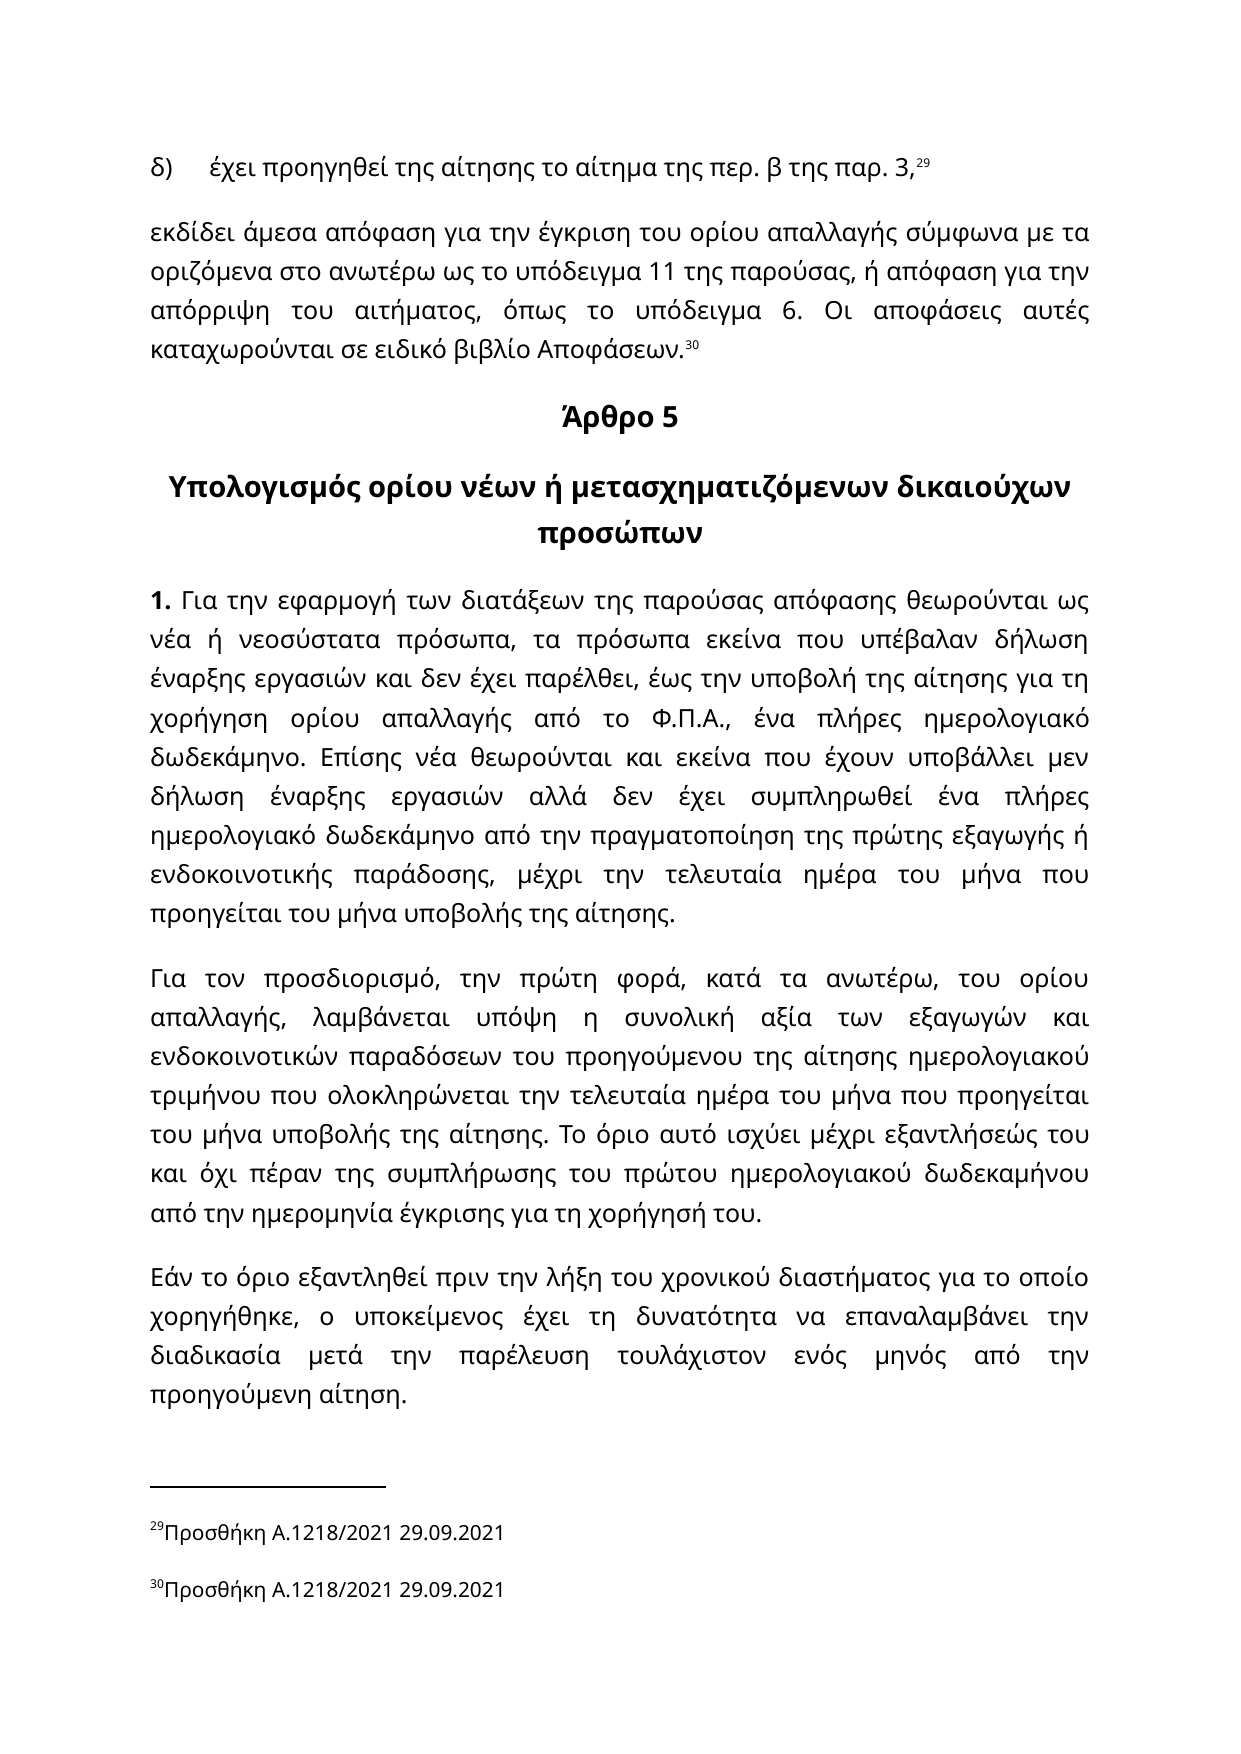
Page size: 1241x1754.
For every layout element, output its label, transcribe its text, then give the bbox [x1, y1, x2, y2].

subtitle Άρθρο 5 [150, 396, 1090, 436]
text εκδίδει άμεσα απόφαση για την έγκριση του ορίου απαλλαγής σύμφωνα με τα οριζόμενα στο ανωτέρω ως το υπόδειγμα 11 της παρούσας, ή απόφαση για την απόρριψη του αιτήματος, όπως το υπόδειγμα 6. Οι αποφάσεις αυτές καταχωρούνται σε ειδικό βιβλίο Αποφάσεων. [150, 214, 1090, 366]
text Εάν το όριο εξαντληθεί πριν την λήξη του χρονικού διαστήματος για το οποίο χορηγήθηκε, ο υποκείμενος έχει τη δυνατότητα να επαναλαμβάνει την διαδικασία μετά την παρέλευση τουλάχιστον ενός μηνός από την προηγούμενη αίτηση. [150, 1259, 1090, 1411]
list δ) έχει προηγηθεί της αίτησης το αίτημα της περ. β της παρ. 3, [150, 150, 1090, 184]
text 1. Για την εφαρμογή των διατάξεων της παρούσας απόφασης θεωρούνται ως νέα ή νεοσύστατα πρόσωπα, τα πρόσωπα εκείνα που υπέβαλαν δήλωση έναρξης εργασιών και δεν έχει παρέλθει, έως την υποβολή της αίτησης για τη χορήγηση ορίου απαλλαγής από το Φ.Π.Α., ένα πλήρες ημερολογιακό δωδεκάμηνο. Επίσης νέα θεωρούνται και εκείνα που έχουν υποβάλλει μεν δήλωση έναρξης εργασιών αλλά δεν έχει συμπληρωθεί ένα πλήρες ημερολογιακό δωδεκάμηνο από την πραγματοποίηση της πρώτης εξαγωγής ή ενδοκοινοτικής παράδοσης, μέχρι την τελευταία ημέρα του μήνα που προηγείται του μήνα υποβολής της αίτησης. [150, 583, 1090, 930]
text Προσθήκη Α.1218/2021 29.09.2021 [150, 1518, 1090, 1546]
text Για τον προσδιορισμό, την πρώτη φορά, κατά τα ανωτέρω, του ορίου απαλλαγής, λαμβάνεται υπόψη η συνολική αξία των εξαγωγών και ενδοκοινοτικών παραδόσεων του προηγούμενου της αίτησης ημερολογιακού τριμήνου που ολοκληρώνεται την τελευταία ημέρα του μήνα που προηγείται του μήνα υποβολής της αίτησης. Το όριο αυτό ισχύει μέχρι εξαντλήσεώς του και όχι πέραν της συμπλήρωσης του πρώτου ημερολογιακού δωδεκαμήνου από την ημερομηνία έγκρισης για τη χορήγησή του. [150, 960, 1090, 1229]
text Προσθήκη Α.1218/2021 29.09.2021 [150, 1576, 1090, 1604]
subtitle Υπολογισμός ορίου νέων ή μετασχηματιζόμενων δικαιούχων προσώπων [150, 466, 1090, 552]
